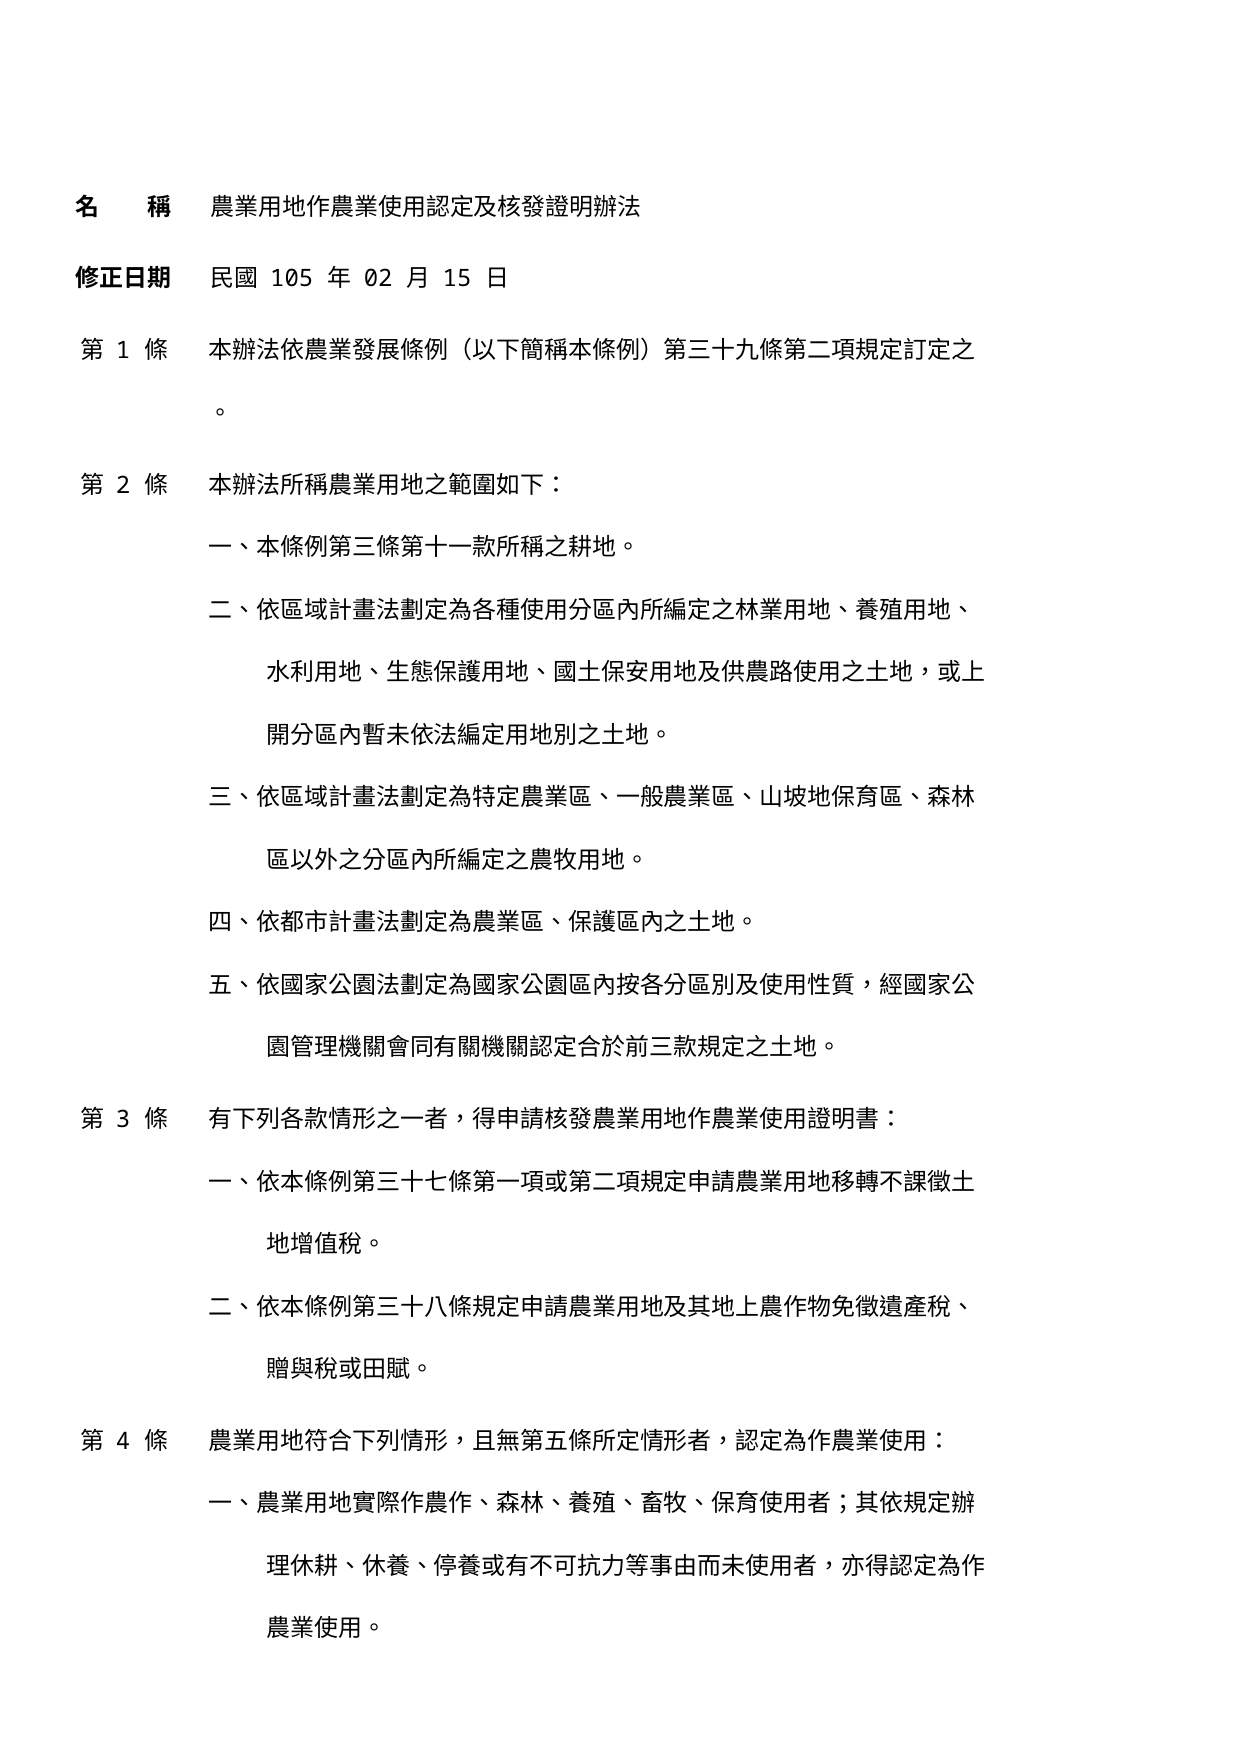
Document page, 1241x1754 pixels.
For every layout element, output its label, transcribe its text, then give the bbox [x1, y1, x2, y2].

table_cell 修正日期 [75, 230, 205, 302]
table_header 名 稱 [75, 158, 205, 230]
table_cell 本辦法所稱農業用地之範圍如下： 一、本條例第三條第十一款所稱之耕地。 二、依區域計畫法劃定為各種使用分區內所編定之林業用地、養殖用地、 水利用地、生態保護用地、國土保安用地及供農路使用之土地，或上 開分區內暫未依法編定用地別之土地。 三、依區域計畫法劃定為特定農業區、一般農業區、山坡地保育區、森林 區以外之分區內所編定之農牧用地。 四、依都市計畫法劃定為農業區、保護區內之土地。 五、依國家公園法劃定為國家公園區內按各分區別及使用性質，經國家公 園管理機關會同有關機關認定合於前三款規定之土地。 [204, 436, 1059, 1071]
table_cell [183, 436, 204, 1071]
table_header 本辦法依農業發展條例（以下簡稱本條例）第三十九條第二項規定訂定之 。 [204, 302, 1059, 436]
table_cell 農業用地符合下列情形，且無第五條所定情形者，認定為作農業使用： 一、農業用地實際作農作、森林、養殖、畜牧、保育使用者；其依規定辦 理休耕、休養、停養或有不可抗力等事由而未使用者，亦得認定為作 農業使用。 [204, 1393, 1059, 1652]
table_cell [183, 1393, 204, 1652]
table_cell 第 2 條 [75, 436, 182, 1071]
table_cell 第 3 條 [75, 1071, 182, 1393]
table_cell [183, 1071, 204, 1393]
table_cell 第 4 條 [75, 1393, 182, 1652]
table_header 農業用地作農業使用認定及核發證明辦法 [205, 158, 1059, 230]
table_cell 有下列各款情形之一者，得申請核發農業用地作農業使用證明書： 一、依本條例第三十七條第一項或第二項規定申請農業用地移轉不課徵土 地增值稅。 二、依本條例第三十八條規定申請農業用地及其地上農作物免徵遺產稅、 贈與稅或田賦。 [204, 1071, 1059, 1393]
table_header [183, 302, 204, 436]
table_header 第 1 條 [75, 302, 182, 436]
table_cell 民國 105 年 02 月 15 日 [205, 230, 1059, 302]
